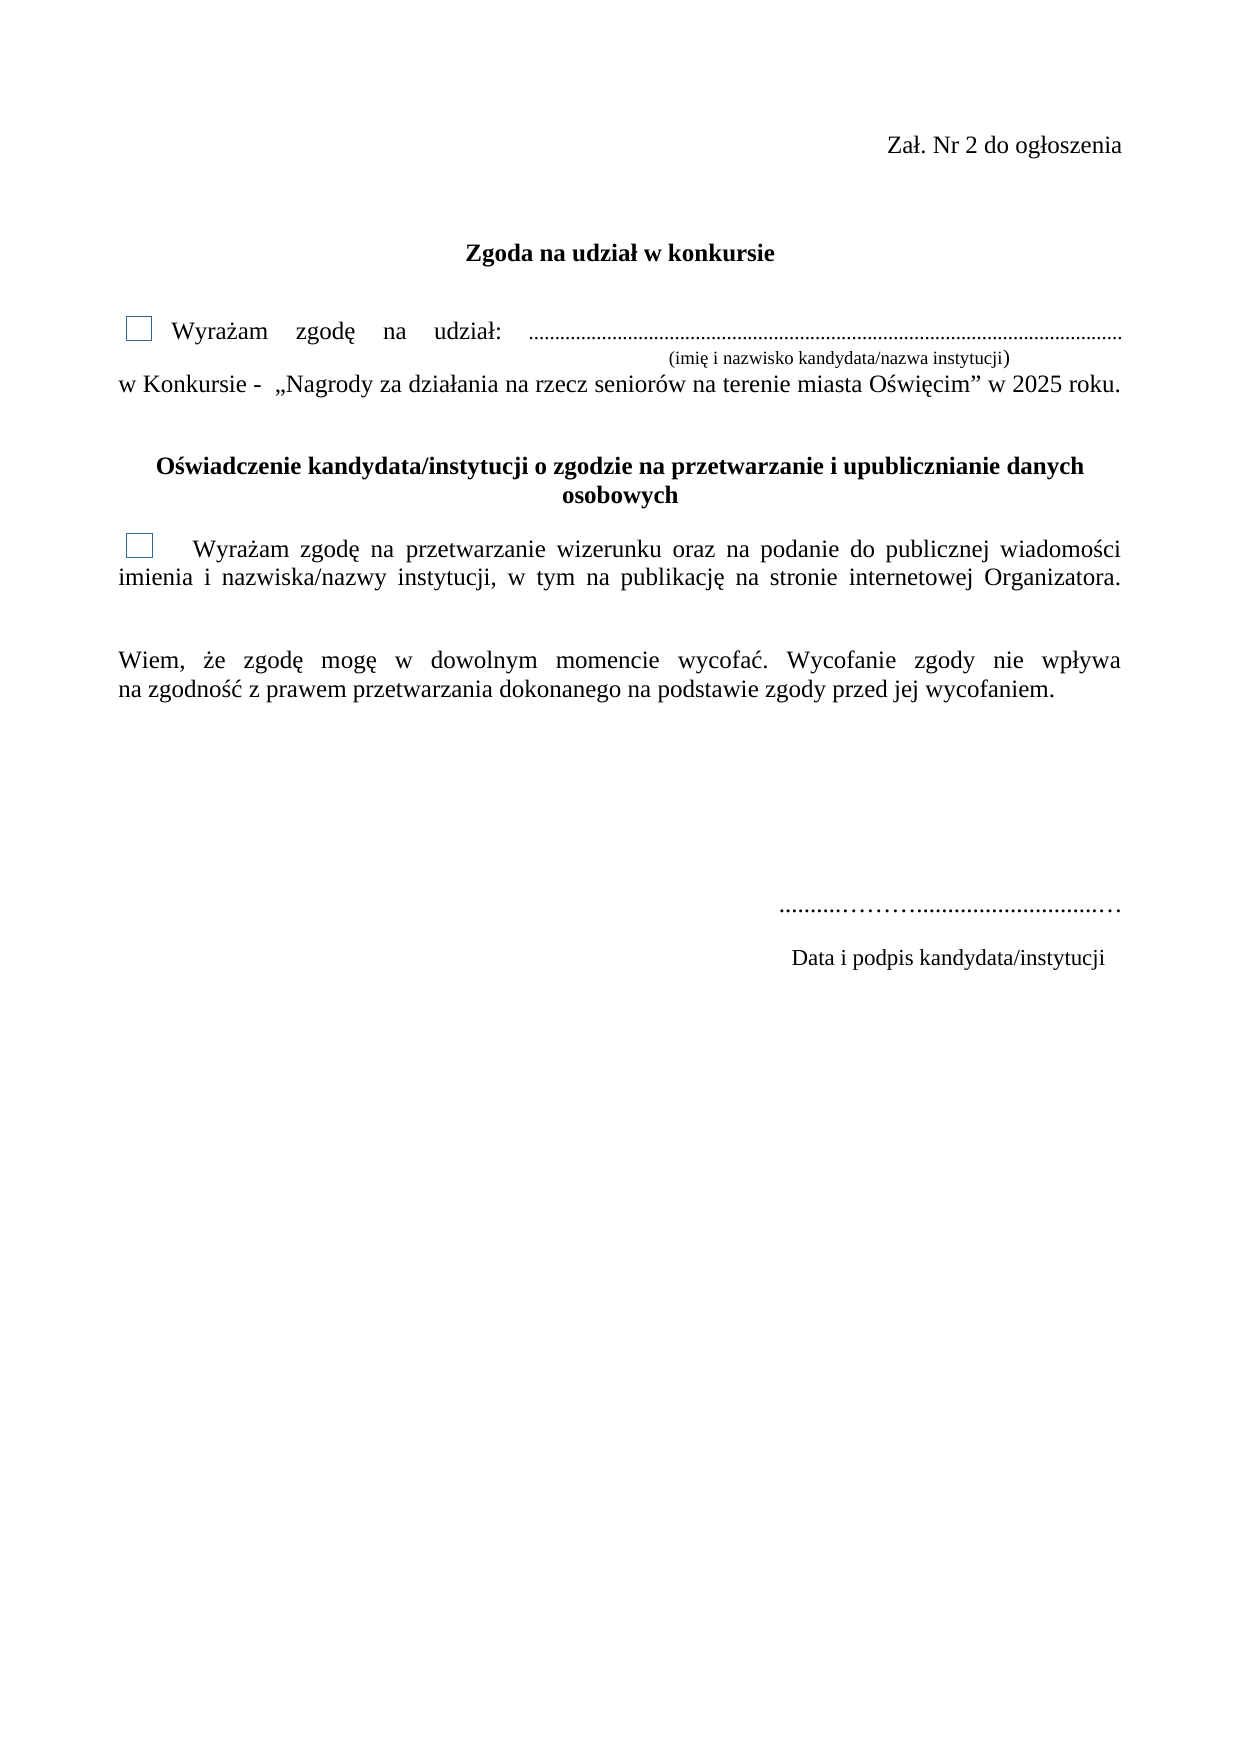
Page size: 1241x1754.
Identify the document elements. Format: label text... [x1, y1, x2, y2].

text Wiem, że zgodę mogę w dowolnym momencie wycofać. Wycofanie zgody nie wpływa na zgodność z prawem przetwarzania dokonanego na podstawie zgody przed jej wycofaniem. [118, 645, 1122, 702]
text ..........……….............................… [118, 889, 1122, 917]
text Zał. Nr 2 do ogłoszenia [118, 131, 1122, 159]
text Oświadczenie kandydata/instytucji o zgodzie na przetwarzanie i upublicznianie danych osobowych [118, 451, 1122, 509]
text Zgoda na udział w konkursie [118, 238, 1122, 267]
text Data i podpis kandydata/instytucji [118, 942, 1122, 1029]
text Wyrażam zgodę na przetwarzanie wizerunku oraz na podanie do publicznej wiadomości imienia i nazwiska/nazwy instytucji, w tym na publikację na stronie internetowej Organizatora. [118, 534, 1122, 620]
text Wyrażam zgodę na udział: .................................................................................................................. (imię i nazwisko kandydata/nazwa instytucji) w Konkursie - „Nagrody za działania na rzecz seniorów na terenie miasta Oświęcim” w 2025 roku. [118, 292, 1122, 426]
